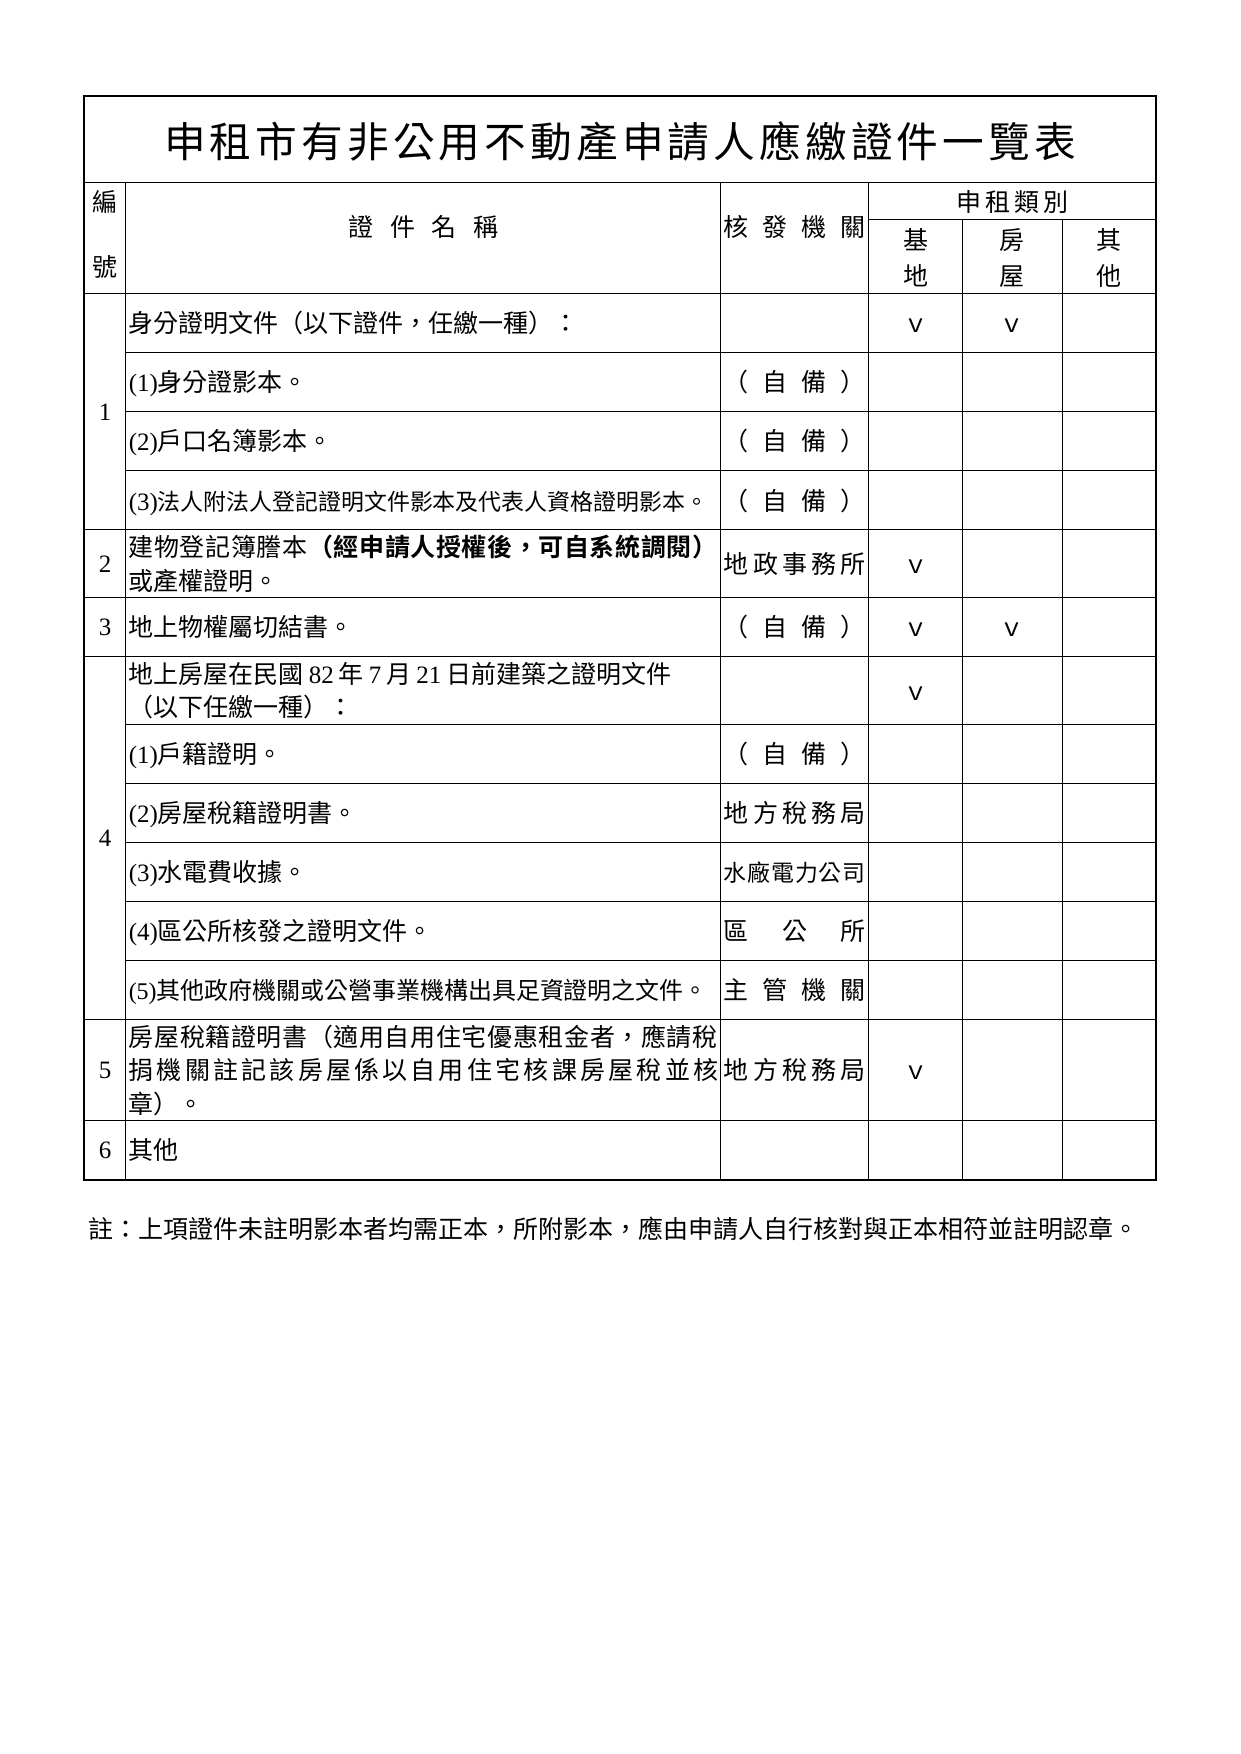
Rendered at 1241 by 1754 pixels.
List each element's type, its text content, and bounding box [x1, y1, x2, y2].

table_cell （自備） [721, 412, 868, 470]
table_cell [721, 294, 868, 352]
table_cell 地上物權屬切結書。 [126, 598, 720, 656]
table_cell [963, 902, 1062, 960]
table_cell [963, 657, 1062, 723]
table_cell 申租類別 [869, 183, 1155, 219]
table_cell [1063, 725, 1155, 782]
table_cell (4)區公所核發之證明文件。 [126, 902, 720, 960]
table_cell [963, 1020, 1062, 1120]
table_cell [869, 784, 962, 842]
table_cell [869, 843, 962, 901]
table_cell 地政事務所 [721, 530, 868, 597]
table_cell [1063, 843, 1155, 901]
table_cell 核發機關 [721, 183, 868, 293]
table_cell [1063, 353, 1155, 411]
table_cell 建物登記簿謄本（經申請人授權後，可自系統調閱）或產權證明。 [126, 530, 720, 597]
table_cell (2)戶口名簿影本。 [126, 412, 720, 470]
table_cell (5)其他政府機關或公營事業機構出具足資證明之文件。 [126, 961, 720, 1019]
table_cell [869, 961, 962, 1019]
table_cell ｖ [869, 598, 962, 656]
table_cell [1063, 784, 1155, 842]
table_cell 編 號 [85, 183, 125, 293]
table_cell 3 [85, 598, 125, 656]
table_cell 證件名稱 [126, 183, 720, 293]
table_cell ｖ [869, 657, 962, 723]
table_cell 身分證明文件（以下證件，任繳一種）： [126, 294, 720, 352]
table_cell 其他 [126, 1121, 720, 1179]
table_cell [1063, 961, 1155, 1019]
table_cell [963, 725, 1062, 782]
table_cell 地方稅務局 [721, 1020, 868, 1120]
table_cell 5 [85, 1020, 125, 1120]
table_cell 地上房屋在民國82年7月21日前建築之證明文件 （以下任繳一種）： [126, 657, 720, 723]
table_cell 其 他 [1063, 220, 1155, 293]
table_cell [963, 412, 1062, 470]
table_cell ｖ [869, 1020, 962, 1120]
table_cell 地方稅務局 [721, 784, 868, 842]
table_cell （自備） [721, 598, 868, 656]
table_cell [963, 784, 1062, 842]
table_cell ｖ [869, 530, 962, 597]
table_cell [963, 530, 1062, 597]
table_cell [869, 412, 962, 470]
table_cell （自備） [721, 353, 868, 411]
table_cell [721, 1121, 868, 1179]
table_cell ｖ [869, 294, 962, 352]
table_cell [1063, 1121, 1155, 1179]
table_cell 基 地 [869, 220, 962, 293]
table_cell 主管機關 [721, 961, 868, 1019]
table_cell (3)法人附法人登記證明文件影本及代表人資格證明影本。 [126, 471, 720, 529]
table_cell [1063, 598, 1155, 656]
table_cell [1063, 294, 1155, 352]
table_cell 6 [85, 1121, 125, 1179]
table_cell [869, 902, 962, 960]
table_cell [869, 353, 962, 411]
table_cell 房 屋 [963, 220, 1062, 293]
table_cell (3)水電費收據。 [126, 843, 720, 901]
table_cell 區公所 [721, 902, 868, 960]
table_cell (1)身分證影本。 [126, 353, 720, 411]
table_cell [963, 471, 1062, 529]
table_cell 1 [85, 294, 125, 529]
table_cell ｖ [963, 294, 1062, 352]
table_cell ｖ [963, 598, 1062, 656]
table_header 申租市有非公用不動產申請人應繳證件一覽表 [85, 97, 1155, 182]
table_cell [1063, 1020, 1155, 1120]
table_cell [1063, 412, 1155, 470]
table_cell （自備） [721, 725, 868, 782]
table_cell [1063, 471, 1155, 529]
table_cell 水廠電力公司 [721, 843, 868, 901]
table_cell [869, 1121, 962, 1179]
table_cell [1063, 530, 1155, 597]
table_cell (1)戶籍證明。 [126, 725, 720, 782]
table_cell (2)房屋稅籍證明書。 [126, 784, 720, 842]
table_cell [963, 961, 1062, 1019]
table_cell 2 [85, 530, 125, 597]
table_cell [721, 657, 868, 723]
table_cell [869, 725, 962, 782]
table_cell [963, 353, 1062, 411]
table_cell （自備） [721, 471, 868, 529]
table_cell [963, 843, 1062, 901]
table_cell [869, 471, 962, 529]
text 註：上項證件未註明影本者均需正本，所附影本，應由申請人自行核對與正本相符並註明認章。 [89, 1210, 1152, 1246]
table_cell 4 [85, 657, 125, 1019]
table_cell [1063, 657, 1155, 723]
table_cell [963, 1121, 1062, 1179]
table_cell [1063, 902, 1155, 960]
table_cell 房屋稅籍證明書（適用自用住宅優惠租金者，應請稅捐機關註記該房屋係以自用住宅核課房屋稅並核章）。 [126, 1020, 720, 1120]
